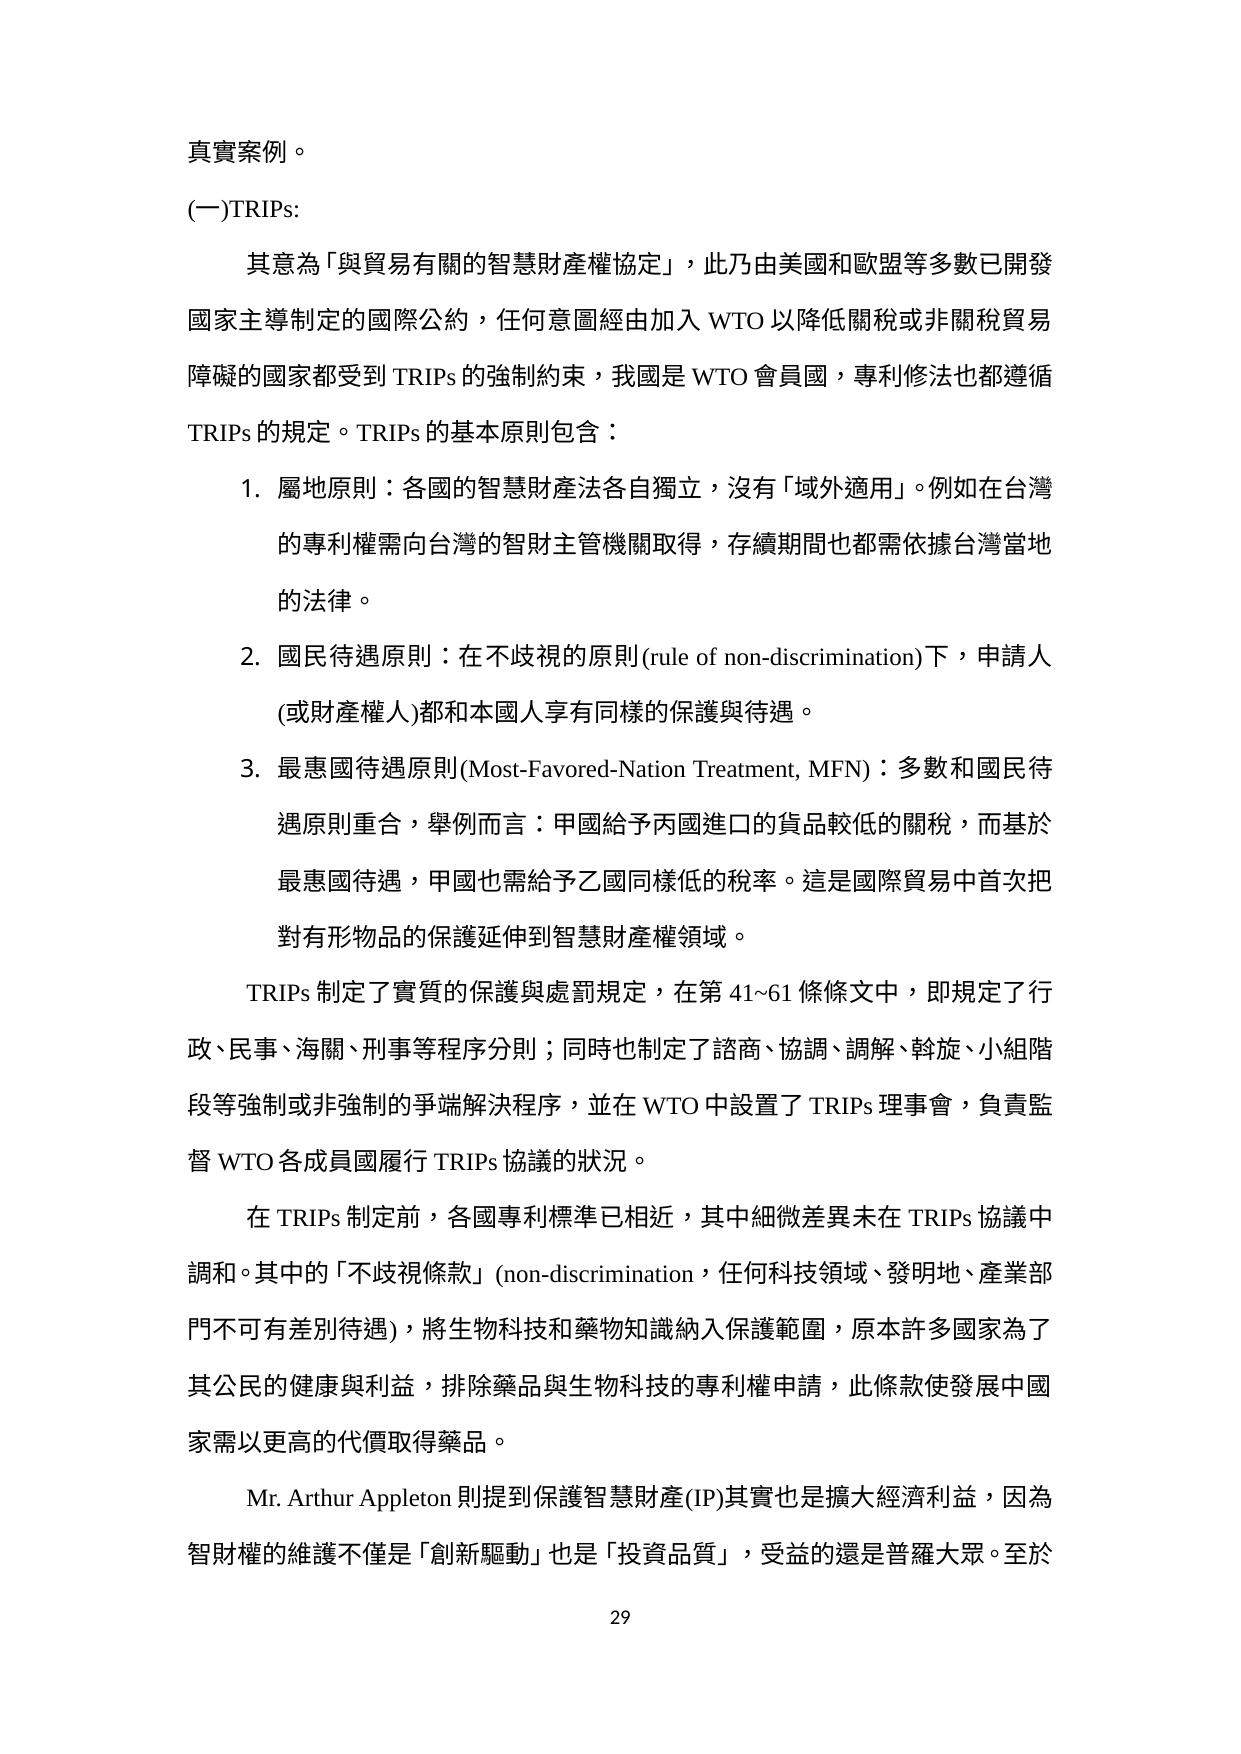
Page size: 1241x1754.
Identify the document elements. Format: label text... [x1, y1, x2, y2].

text 在TRIPs制定前，各國專利標準已相近，其中細微差異未在TRIPs協議中調和。其中的「不歧視條款」 (non-discrimination，任何科技領域、發明地、產業部門不可有差別待遇)，將生物科技和藥物知識納入保護範圍，原本許多國家為了其公民的健康與利益，排除藥品與生物科技的專利權申請，此條款使發展中國家需以更高的代價取得藥品。 [187, 1197, 1053, 1459]
text 真實案例。 [187, 132, 1053, 170]
list 國民待遇原則：在不歧視的原則(rule of non-discrimination)下，申請人(或財產權人)都和本國人享有同樣的保護與待遇。 [240, 636, 1053, 730]
text (一)TRIPs: [187, 188, 1053, 225]
list 最惠國待遇原則(Most-Favored-Nation Treatment, MFN)：多數和國民待遇原則重合，舉例而言：甲國給予丙國進口的貨品較低的關稅，而基於最惠國待遇，甲國也需給予乙國同樣低的稅率。這是國際貿易中首次把對有形物品的保護延伸到智慧財產權領域。 [240, 748, 1053, 954]
text 其意為「與貿易有關的智慧財產權協定」，此乃由美國和歐盟等多數已開發國家主導制定的國際公約，任何意圖經由加入WTO以降低關稅或非關稅貿易障礙的國家都受到TRIPs的強制約束，我國是WTO會員國，專利修法也都遵循TRIPs的規定。TRIPs的基本原則包含： [187, 243, 1053, 450]
text Mr. Arthur Appleton則提到保護智慧財產(IP)其實也是擴大經濟利益，因為智財權的維護不僅是「創新驅動」也是「投資品質」，受益的還是普羅大眾。至於 [187, 1477, 1053, 1571]
list 屬地原則：各國的智慧財產法各自獨立，沒有「域外適用」。例如在台灣的專利權需向台灣的智財主管機關取得，存續期間也都需依據台灣當地的法律。 [240, 468, 1053, 618]
text TRIPs制定了實質的保護與處罰規定，在第41~61條條文中，即規定了行政、民事、海關、刑事等程序分則；同時也制定了諮商、協調、調解、斡旋、小組階段等強制或非強制的爭端解決程序，並在WTO中設置了TRIPs理事會，負責監督WTO各成員國履行TRIPs協議的狀況。 [187, 972, 1053, 1178]
